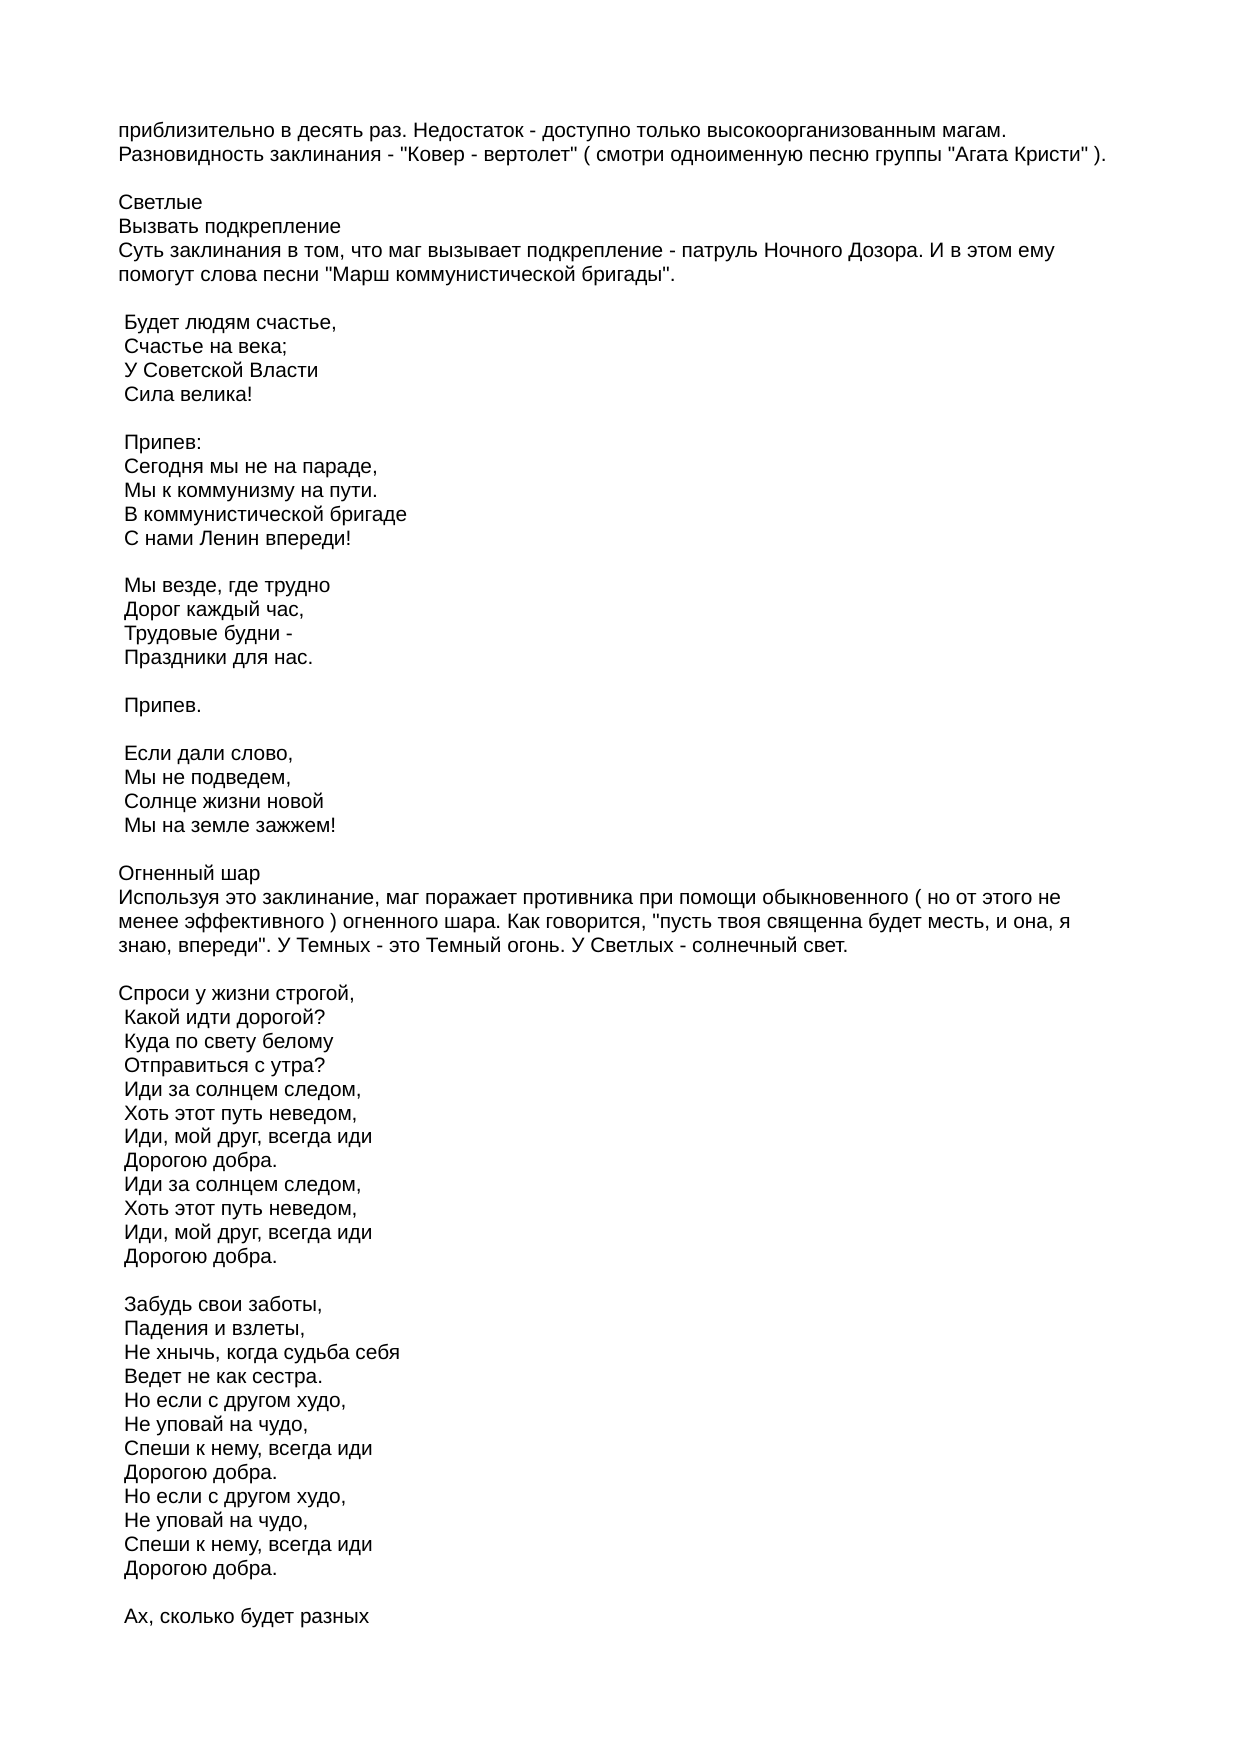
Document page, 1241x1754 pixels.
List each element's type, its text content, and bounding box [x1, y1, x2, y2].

text приблизительно в десять раз. Недостаток - доступно только высокоорганизованным магам. [118, 118, 1122, 142]
text Мы не подведем, [118, 765, 1122, 789]
text Мы везде, где трудно [118, 573, 1122, 597]
text Дорогою добра. [118, 1148, 1122, 1172]
text Припев: [118, 429, 1122, 453]
text Огненный шар [118, 861, 1122, 885]
text Светлые [118, 190, 1122, 214]
text Используя это заклинание, маг поражает противника при помощи обыкновенного ( но от этого не менее эффективного ) огненного шара. Как говорится, "пусть твоя священна будет месть, и она, я знаю, впереди". У Темных - это Темный огонь. У Светлых - солнечный свет. [118, 885, 1122, 957]
text Мы к коммунизму на пути. [118, 477, 1122, 501]
text Дорогою добра. [118, 1244, 1122, 1268]
text Какой идти дорогой? [118, 1004, 1122, 1028]
text Праздники для нас. [118, 645, 1122, 669]
text Хоть этот путь неведом, [118, 1100, 1122, 1124]
text Трудовые будни - [118, 621, 1122, 645]
text Дорог каждый час, [118, 597, 1122, 621]
text Спроси у жизни строгой, [118, 981, 1122, 1004]
text У Советской Власти [118, 358, 1122, 382]
text Разновидность заклинания - "Ковер - вертолет" ( смотри одноименную песню группы "Агата Кристи" ). [118, 142, 1122, 166]
text Падения и взлеты, [118, 1316, 1122, 1340]
text Но если с другом худо, [118, 1484, 1122, 1508]
text Не уповай на чудо, [118, 1508, 1122, 1532]
text Иди, мой друг, всегда иди [118, 1124, 1122, 1148]
text Ведет не как сестра. [118, 1364, 1122, 1388]
text Иди за солнцем следом, [118, 1076, 1122, 1100]
text Спеши к нему, всегда иди [118, 1532, 1122, 1556]
text Сегодня мы не на параде, [118, 453, 1122, 477]
text Но если с другом худо, [118, 1388, 1122, 1412]
text Мы на земле зажжем! [118, 813, 1122, 837]
text Будет людям счастье, [118, 310, 1122, 334]
text В коммунистической бригаде [118, 501, 1122, 525]
text Дорогою добра. [118, 1460, 1122, 1484]
text Припев. [118, 693, 1122, 717]
text Хоть этот путь неведом, [118, 1196, 1122, 1220]
text Сила велика! [118, 382, 1122, 406]
text Забудь свои заботы, [118, 1292, 1122, 1316]
text Иди, мой друг, всегда иди [118, 1220, 1122, 1244]
text Спеши к нему, всегда иди [118, 1436, 1122, 1460]
text Иди за солнцем следом, [118, 1172, 1122, 1196]
text Если дали слово, [118, 741, 1122, 765]
text Счастье на века; [118, 334, 1122, 358]
text Куда по свету белому [118, 1028, 1122, 1052]
text Солнце жизни новой [118, 789, 1122, 813]
text Отправиться с утра? [118, 1052, 1122, 1076]
text Не хнычь, когда судьба себя [118, 1340, 1122, 1364]
text Суть заклинания в том, что маг вызывает подкрепление - патруль Ночного Дозора. И в этом ему помогут слова песни "Марш коммунистической бригады". [118, 238, 1122, 286]
text Дорогою добра. [118, 1556, 1122, 1579]
text С нами Ленин впереди! [118, 525, 1122, 549]
text Вызвать подкрепление [118, 214, 1122, 238]
text Ах, сколько будет разных [118, 1603, 1122, 1627]
text Не уповай на чудо, [118, 1412, 1122, 1436]
